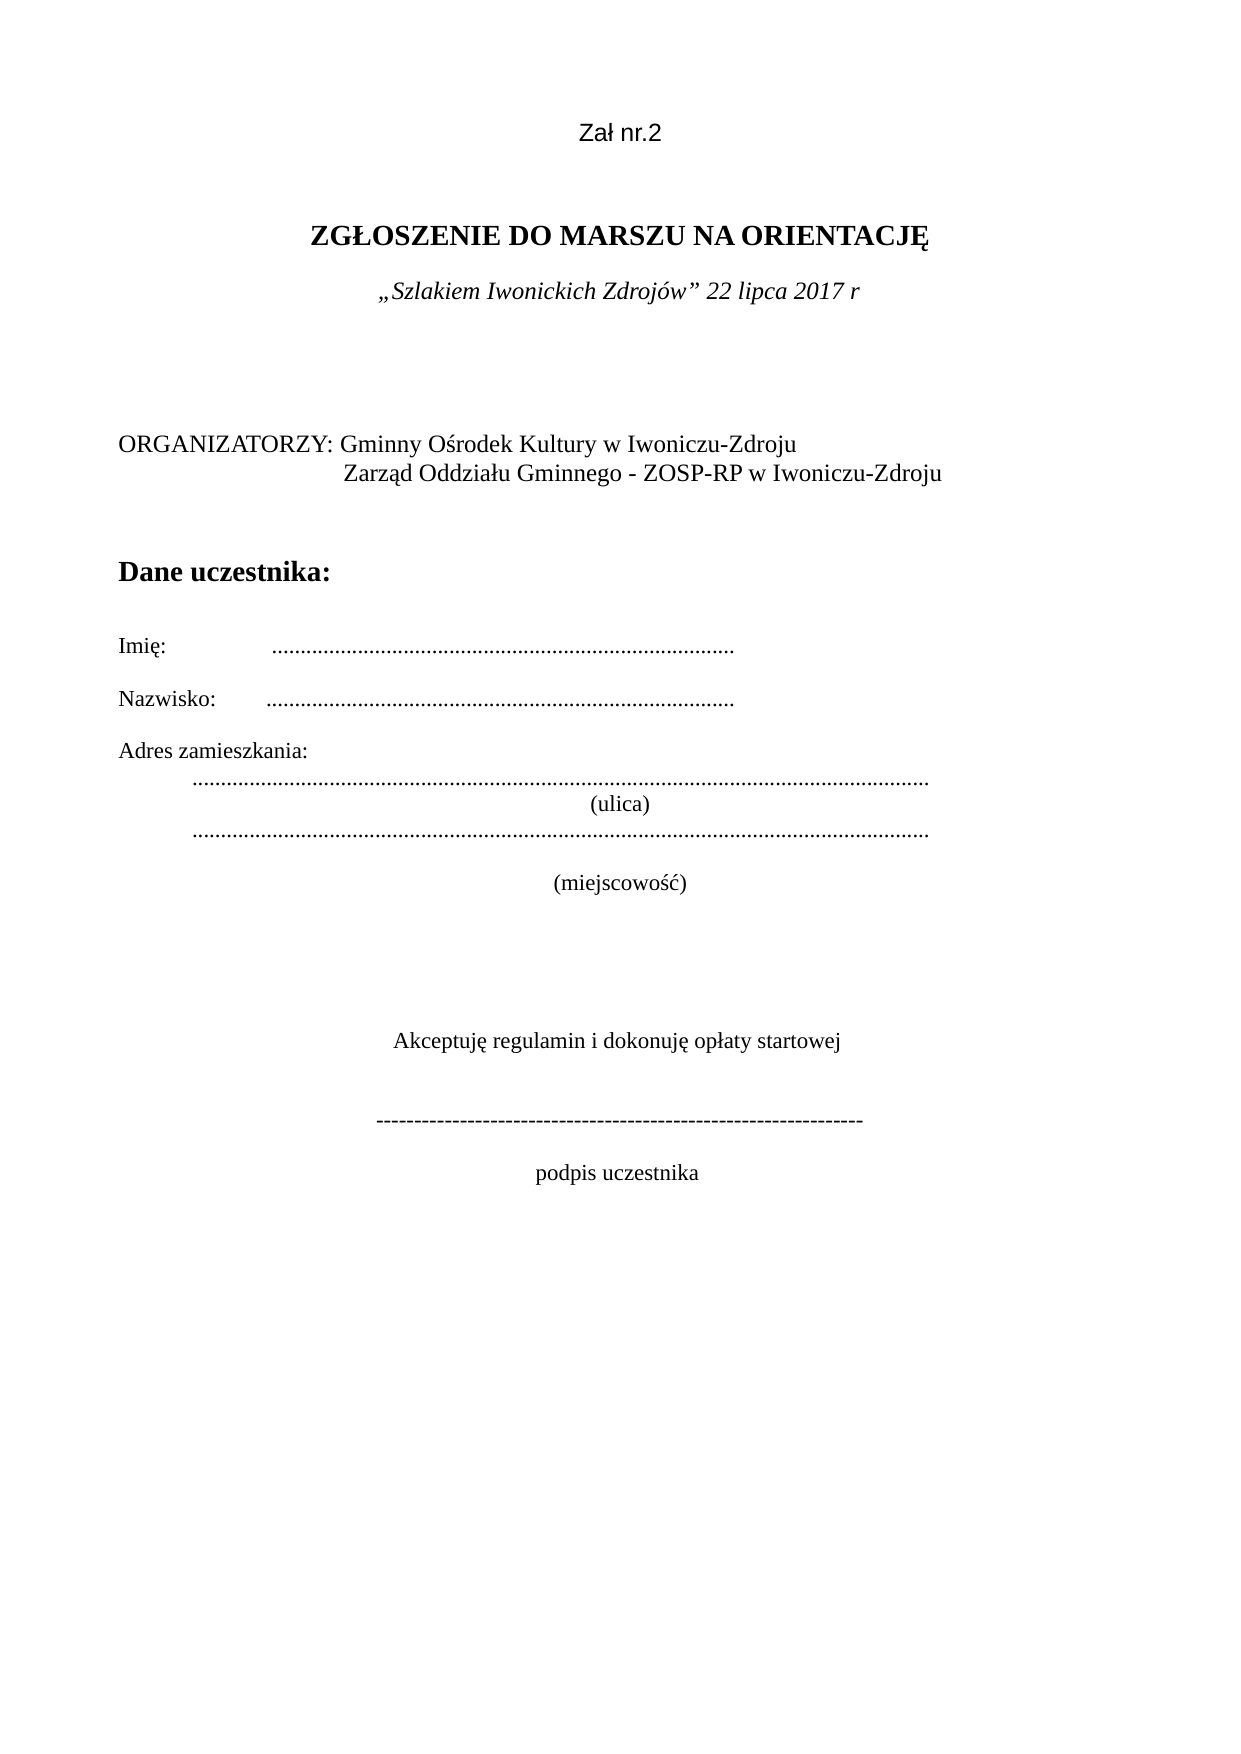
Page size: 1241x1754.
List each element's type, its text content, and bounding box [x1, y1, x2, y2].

text Adres zamieszkania: [118, 737, 1122, 764]
title ZGŁOSZENIE DO MARSZU NA ORIENTACJĘ [118, 218, 1122, 251]
text Imię: ................................................................................. [118, 632, 1122, 658]
text ................................................................................................................................. [118, 764, 1122, 790]
text Akceptuję regulamin i dokonuję opłaty startowej [118, 1027, 1122, 1053]
subtitle „Szlakiem Iwonickich Zdrojów” 22 lipca 2017 r [118, 276, 1122, 305]
text podpis uczestnika [118, 1159, 1122, 1185]
text ORGANIZATORZY: Gminny Ośrodek Kultury w Iwoniczu-Zdroju [118, 429, 1122, 458]
text Dane uczestnika: [118, 554, 1122, 588]
text ................................................................................................................................. [118, 816, 1122, 843]
text Zarząd Oddziału Gminnego - ZOSP-RP w Iwoniczu-Zdroju [118, 458, 1122, 515]
title Zał nr.2 [118, 118, 1122, 147]
text (miejscowość) [118, 869, 1122, 895]
text Nazwisko: .................................................................................. [118, 684, 1122, 711]
text (ulica) [118, 790, 1122, 816]
text ---------------------------------------------------------------- [118, 1106, 1122, 1133]
